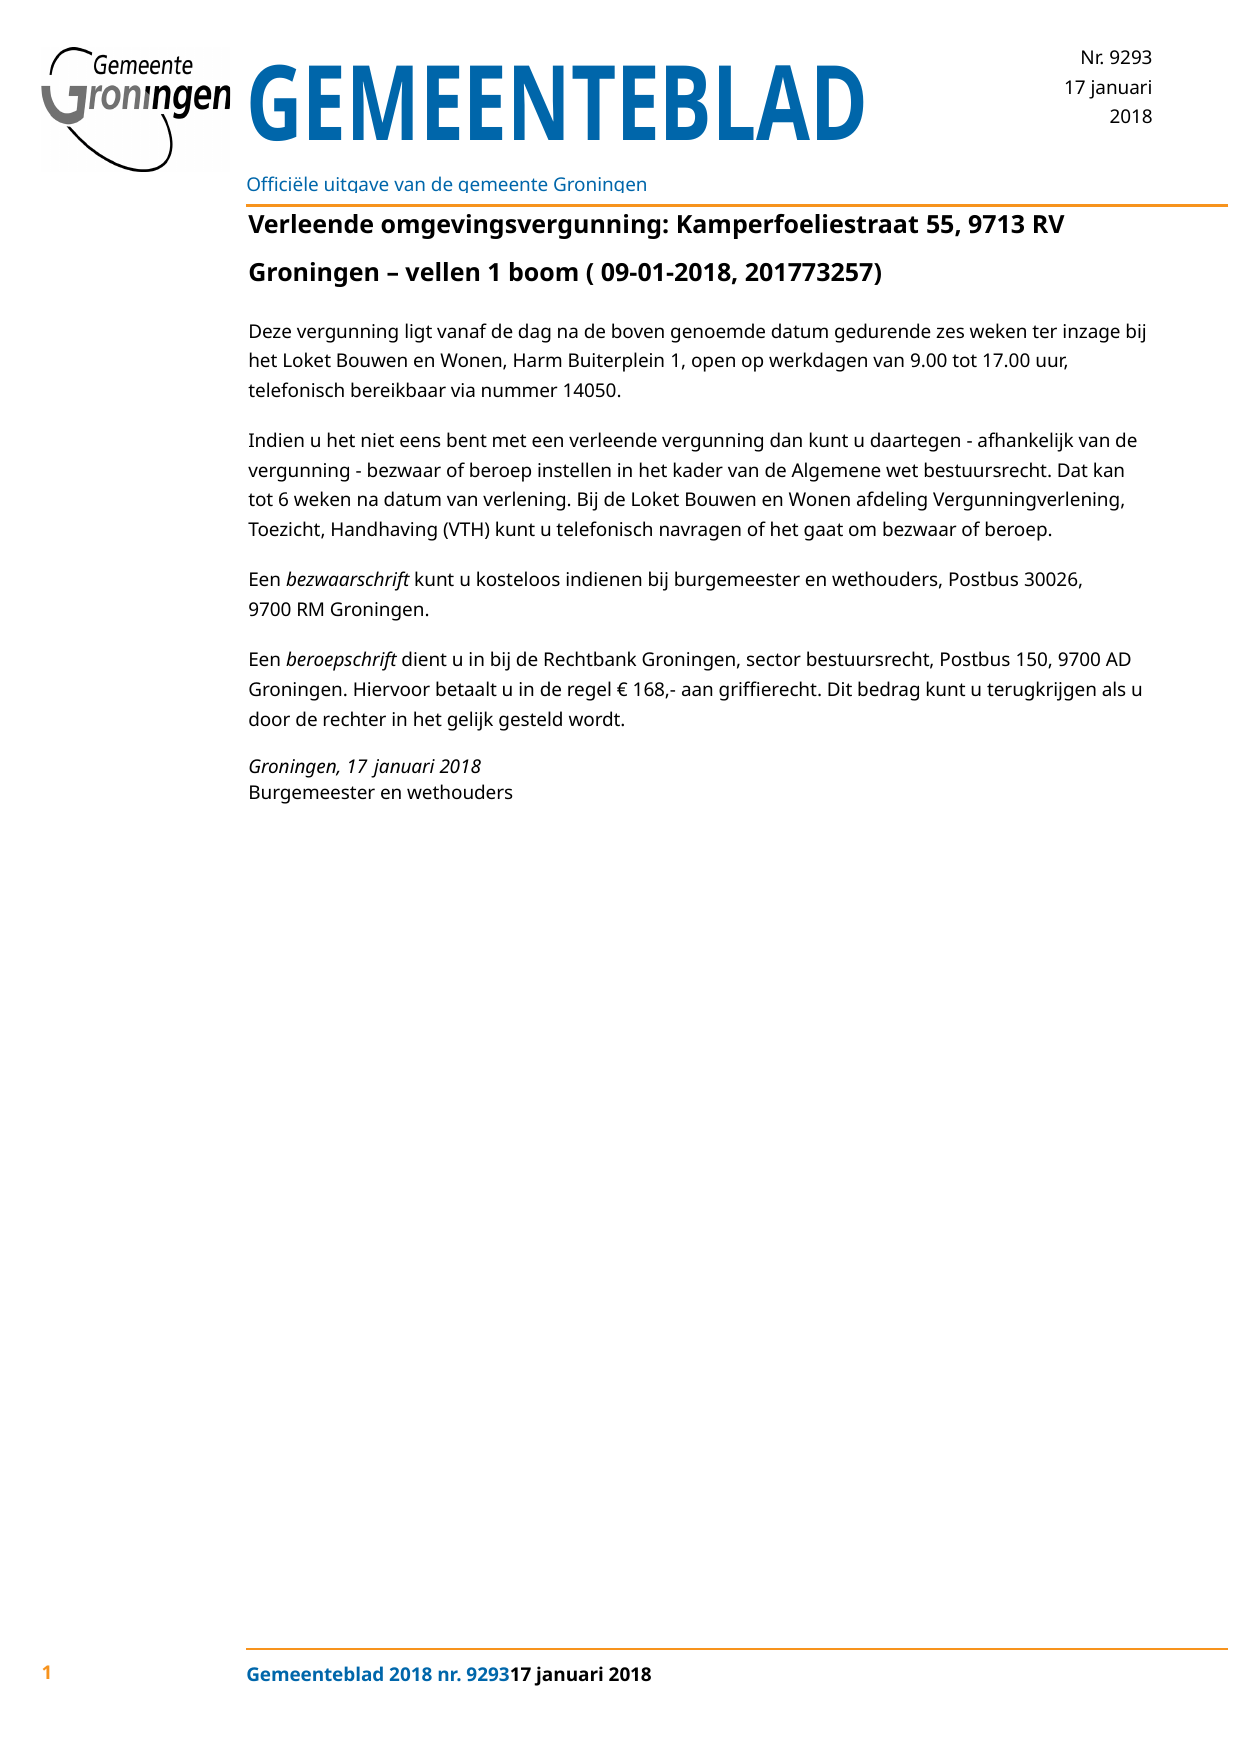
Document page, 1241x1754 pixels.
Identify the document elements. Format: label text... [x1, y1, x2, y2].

text Een beroepschrift dient u in bij de Rechtbank Groningen, sector bestuursrecht, Postbus 150, 9700 AD Groningen. Hiervoor betaalt u in de regel € 168,- aan griffierecht. Dit bedrag kunt u terugkrijgen als u door de rechter in het gelijk gesteld wordt. [248, 647, 1152, 732]
text Burgemeester en wethouders [248, 779, 1152, 805]
picture [41, 47, 231, 172]
text Groningen, 17 januari 2018 [248, 754, 1152, 779]
text Verleende omgevingsvergunning: Kamperfoeliestraat 55, 9713 RV Groningen – vellen 1 boom ( 09-01-2018, 201773257) [248, 207, 1152, 288]
text Een bezwaarschrift kunt u kosteloos indienen bij burgemeester en wethouders, Postbus 30026, 9700 RM Groningen. [248, 567, 1152, 622]
text Indien u het niet eens bent met een verleende vergunning dan kunt u daartegen - afhankelijk van de vergunning - bezwaar of beroep instellen in het kader van de Algemene wet bestuursrecht. Dat kan tot 6 weken na datum van verlening. Bij de Loket Bouwen en Wonen afdeling Vergunningverlening, Toezicht, Handhaving (VTH) kunt u telefonisch navragen of het gaat om bezwaar of beroep. [248, 427, 1152, 542]
text Deze vergunning ligt vanaf de dag na de boven genoemde datum gedurende zes weken ter inzage bij het Loket Bouwen en Wonen, Harm Buiterplein 1, open op werkdagen van 9.00 tot 17.00 uur, telefonisch bereikbaar via nummer 14050. [248, 318, 1152, 403]
